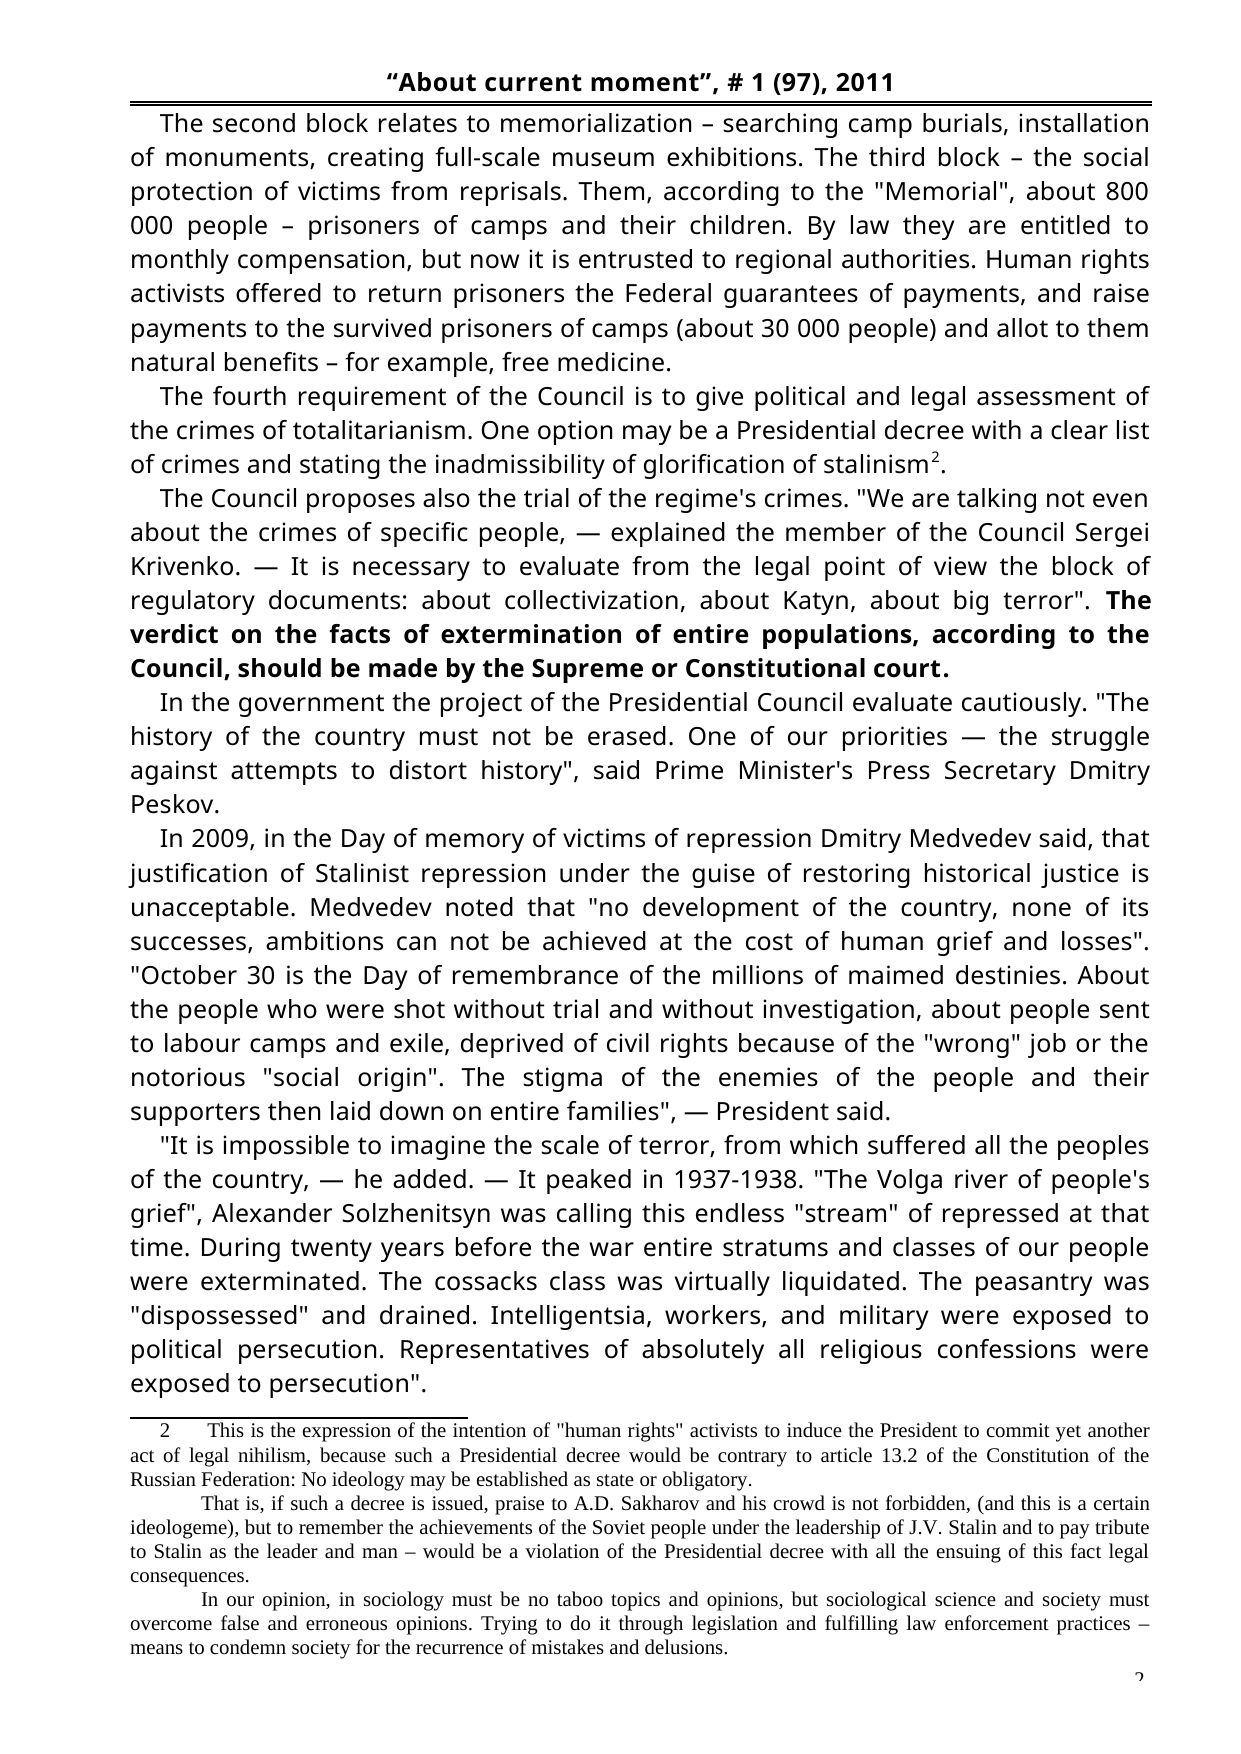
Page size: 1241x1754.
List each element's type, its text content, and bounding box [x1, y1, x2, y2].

text This is the expression of the intention of "human rights" activists to induce the President to commit yet another act of legal nihilism, because such a Presidential decree would be contrary to article 13.2 of the Constitution of the Russian Federation: No ideology may be established as state or obligatory. [130, 1418, 1152, 1491]
text In 2009, in the Day of memory of victims of repression Dmitry Medvedev said, that justification of Stalinist repression under the guise of restoring historical justice is unacceptable. Medvedev noted that "no development of the country, none of its successes, ambitions can not be achieved at the cost of human grief and losses". "October 30 is the Day of remembrance of the millions of maimed destinies. About the people who were shot without trial and without investigation, about people sent to labour camps and exile, deprived of civil rights because of the "wrong" job or the notorious "social origin". The stigma of the enemies of the people and their supporters then laid down on entire families", — President said. [130, 821, 1152, 1128]
text The fourth requirement of the Council is to give political and legal assessment of the crimes of totalitarianism. One option may be a Presidential decree with a clear list of crimes and stating the inadmissibility of glorification of stalinism. [130, 378, 1152, 481]
text That is, if such a decree is issued, praise to A.D. Sakharov and his crowd is not forbidden, (and this is a certain ideologeme), but to remember the achievements of the Soviet people under the leadership of J.V. Stalin and to pay tribute to Stalin as the leader and man – would be a violation of the Presidential decree with all the ensuing of this fact legal consequences. [130, 1491, 1152, 1587]
text The Council proposes also the trial of the regime's crimes. "We are talking not even about the crimes of specific people, — explained the member of the Council Sergei Krivenko. — It is necessary to evaluate from the legal point of view the block of regulatory documents: about collectivization, about Katyn, about big terror". The verdict on the facts of extermination of entire populations, according to the Council, should be made by the Supreme or Constitutional court. [130, 481, 1152, 685]
text In our opinion, in sociology must be no taboo topics and opinions, but sociological science and society must overcome false and erroneous opinions. Trying to do it through legislation and fulfilling law enforcement practices – means to condemn society for the recurrence of mistakes and delusions. [130, 1587, 1152, 1659]
text In the government the project of the Presidential Council evaluate cautiously. "The history of the country must not be erased. One of our priorities — the struggle against attempts to distort history", said Prime Minister's Press Secretary Dmitry Peskov. [130, 685, 1152, 821]
text "It is impossible to imagine the scale of terror, from which suffered all the peoples of the country, — he added. — It peaked in 1937-1938. "The Volga river of people's grief", Alexander Solzhenitsyn was calling this endless "stream" of repressed at that time. During twenty years before the war entire stratums and classes of our people were exterminated. The cossacks class was virtually liquidated. The peasantry was "dispossessed" and drained. Intelligentsia, workers, and military were exposed to political persecution. Representatives of absolutely all religious confessions were exposed to persecution". [130, 1128, 1152, 1400]
text The second block relates to memorialization – searching camp burials, installation of monuments, creating full-scale museum exhibitions. The third block – the social protection of victims from reprisals. Them, according to the "Memorial", about 800 000 people – prisoners of camps and their children. By law they are entitled to monthly compensation, but now it is entrusted to regional authorities. Human rights activists offered to return prisoners the Federal guarantees of payments, and raise payments to the survived prisoners of camps (about 30 000 people) and allot to them natural benefits – for example, free medicine. [130, 106, 1152, 378]
